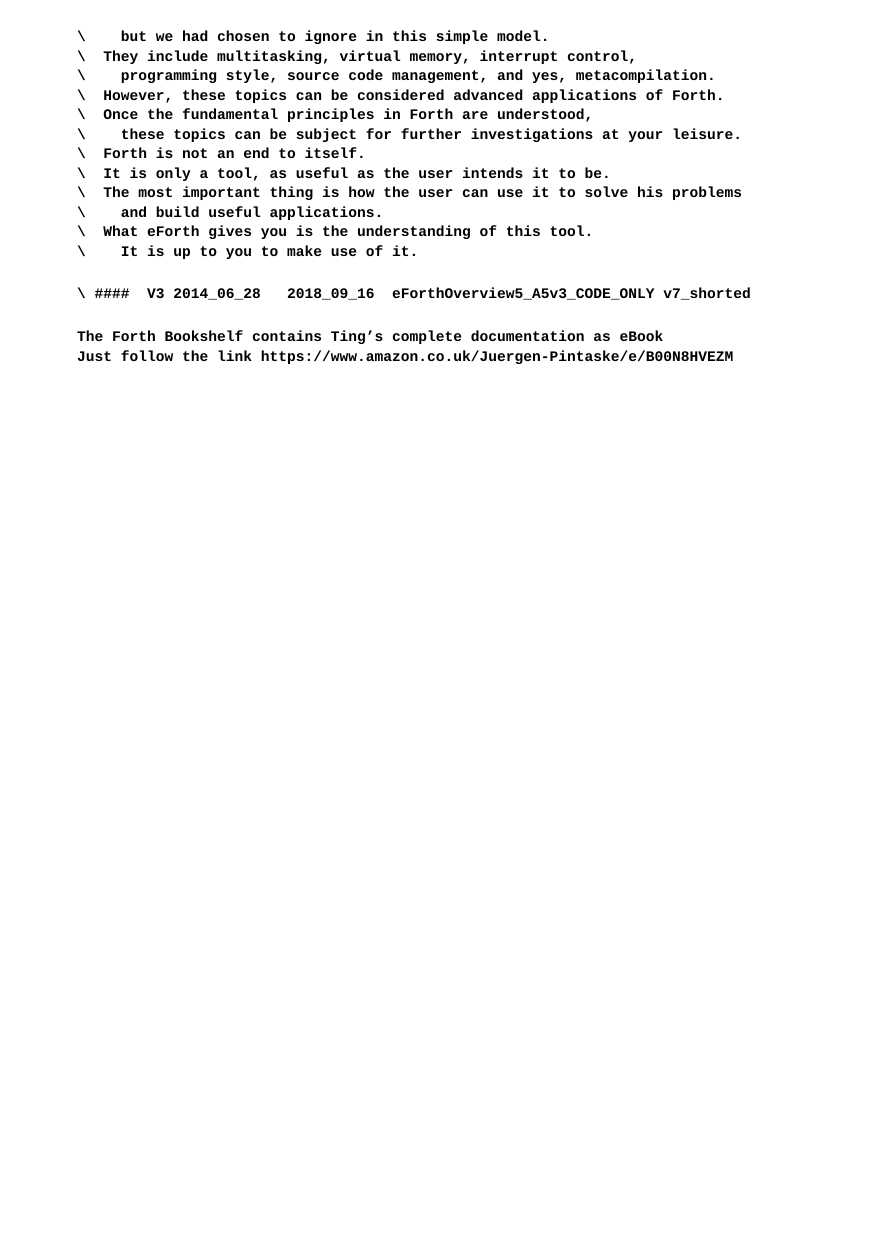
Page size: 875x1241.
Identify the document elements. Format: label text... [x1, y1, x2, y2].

text \ Once the fundamental principles in Forth are understood, [77, 107, 803, 124]
text \ The most important thing is how the user can use it to solve his problems [77, 185, 803, 202]
text \ but we had chosen to ignore in this simple model. [77, 29, 803, 46]
text \ Forth is not an end to itself. [77, 146, 803, 163]
text \ It is only a tool, as useful as the user intends it to be. [77, 166, 803, 182]
text \ What eForth gives you is the understanding of this tool. [77, 224, 803, 241]
text \ and build useful applications. [77, 205, 843, 221]
text \ these topics can be subject for further investigations at your leisure. [77, 127, 803, 143]
text \ #### V3 2014_06_28 2018_09_16 eForthOverview5_A5v3_CODE_ONLY v7_shorted [77, 287, 803, 303]
text \ programming style, source code management, and yes, metacompilation. [77, 68, 803, 85]
text Just follow the link https://www.amazon.co.uk/Juergen-Pintaske/e/B00N8HVEZM [77, 349, 803, 366]
text \ However, these topics can be considered advanced applications of Forth. [77, 88, 803, 104]
text The Forth Bookshelf contains Ting’s complete documentation as eBook [77, 330, 803, 346]
text \ They include multitasking, virtual memory, interrupt control, [77, 49, 803, 66]
text \ It is up to you to make use of it. [77, 244, 803, 260]
